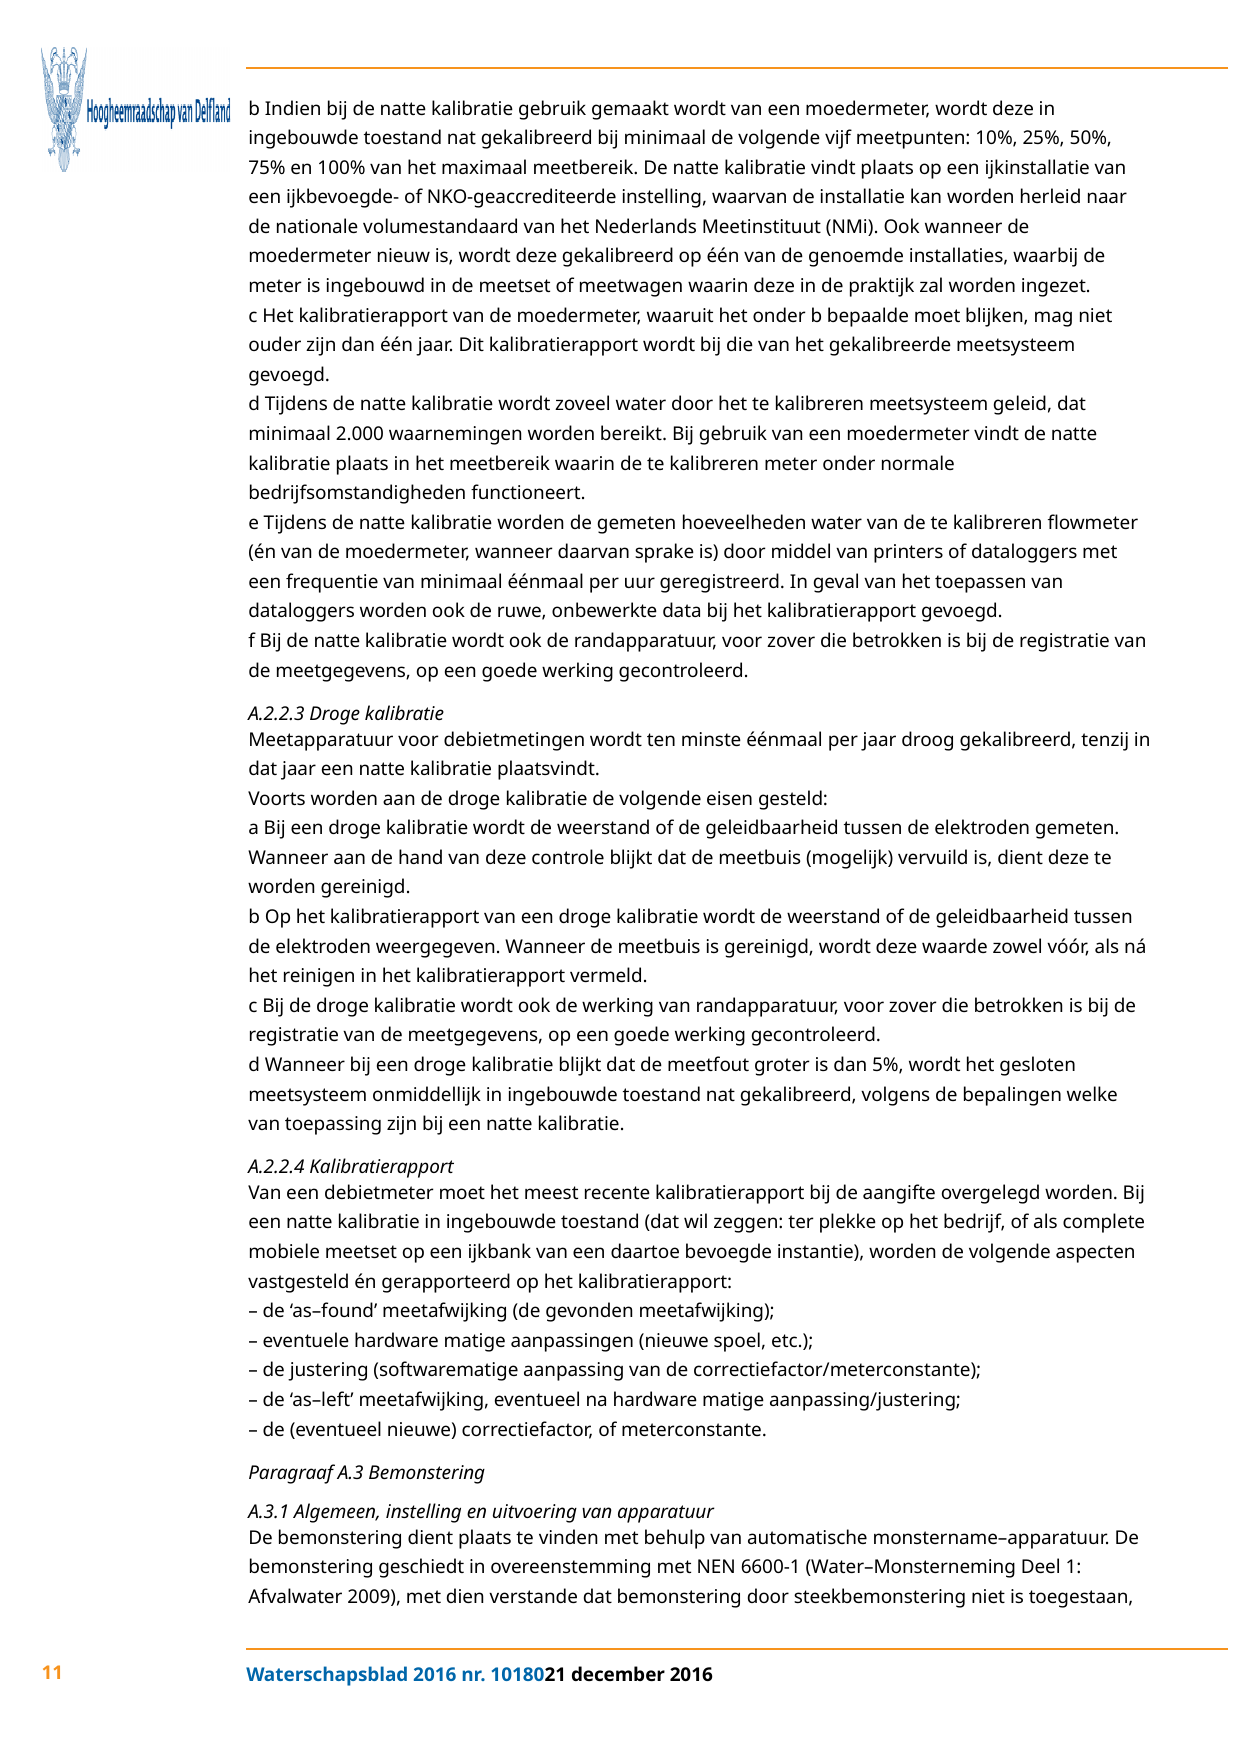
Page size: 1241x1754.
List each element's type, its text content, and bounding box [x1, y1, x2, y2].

text – de ‘as–found’ meetafwijking (de gevonden meetafwijking); [248, 1297, 1152, 1323]
text A.2.2.4 Kalibratierapport [248, 1153, 1152, 1179]
text e Tijdens de natte kalibratie worden de gemeten hoeveelheden water van de te kalibreren flowmeter (én van de moedermeter, wanneer daarvan sprake is) door middel van printers of dataloggers met een frequentie van minimaal éénmaal per uur geregistreerd. In geval van het toepassen van dataloggers worden ook de ruwe, onbewerkte data bij het kalibratierapport gevoegd. [248, 509, 1152, 623]
text d Wanneer bij een droge kalibratie blijkt dat de meetfout groter is dan 5%, wordt het gesloten meetsysteem onmiddellijk in ingebouwde toestand nat gekalibreerd, volgens de bepalingen welke van toepassing zijn bij een natte kalibratie. [248, 1051, 1152, 1136]
text Meetapparatuur voor debietmetingen wordt ten minste éénmaal per jaar droog gekalibreerd, tenzij in dat jaar een natte kalibratie plaatsvindt. [248, 726, 1152, 781]
text c Het kalibratierapport van de moedermeter, waaruit het onder b bepaalde moet blijken, mag niet ouder zijn dan één jaar. Dit kalibratierapport wordt bij die van het gekalibreerde meetsysteem gevoegd. [248, 302, 1152, 387]
text A.2.2.3 Droge kalibratie [248, 700, 1152, 726]
text a Bij een droge kalibratie wordt de weerstand of de geleidbaarheid tussen de elektroden gemeten. Wanneer aan de hand van deze controle blijkt dat de meetbuis (mogelijk) vervuild is, dient deze te worden gereinigd. [248, 814, 1152, 899]
text Van een debietmeter moet het meest recente kalibratierapport bij de aangifte overgelegd worden. Bij een natte kalibratie in ingebouwde toestand (dat wil zeggen: ter plekke op het bedrijf, of als complete mobiele meetset op een ijkbank van een daartoe bevoegde instantie), worden de volgende aspecten vastgesteld én gerapporteerd op het kalibratierapport: [248, 1179, 1152, 1294]
text A.3.1 Algemeen, instelling en uitvoering van apparatuur [248, 1498, 1152, 1524]
text f Bij de natte kalibratie wordt ook de randapparatuur, voor zover die betrokken is bij de registratie van de meetgegevens, op een goede werking gecontroleerd. [248, 627, 1152, 683]
text – de justering (softwarematige aanpassing van de correctiefactor/meterconstante); [248, 1357, 1152, 1382]
text De bemonstering dient plaats te vinden met behulp van automatische monstername–apparatuur. De bemonstering geschiedt in overeenstemming met NEN 6600-1 (Water–Monsterneming Deel 1: Afvalwater 2009), met dien verstande dat bemonstering door steekbemonstering niet is toegestaan, [248, 1524, 1152, 1609]
picture [41, 47, 231, 172]
text – de ‘as–left’ meetafwijking, eventueel na hardware matige aanpassing/justering; [248, 1386, 1152, 1412]
text Paragraaf A.3 Bemonstering [248, 1459, 1152, 1485]
text – de (eventueel nieuwe) correctiefactor, of meterconstante. [248, 1416, 1152, 1442]
text b Op het kalibratierapport van een droge kalibratie wordt de weerstand of de geleidbaarheid tussen de elektroden weergegeven. Wanneer de meetbuis is gereinigd, wordt deze waarde zowel vóór, als ná het reinigen in het kalibratierapport vermeld. [248, 903, 1152, 988]
text b Indien bij de natte kalibratie gebruik gemaakt wordt van een moedermeter, wordt deze in ingebouwde toestand nat gekalibreerd bij minimaal de volgende vijf meetpunten: 10%, 25%, 50%, 75% en 100% van het maximaal meetbereik. De natte kalibratie vindt plaats op een ijkinstallatie van een ijkbevoegde- of NKO-geaccrediteerde instelling, waarvan de installatie kan worden herleid naar de nationale volumestandaard van het Nederlands Meetinstituut (NMi). Ook wanneer de moedermeter nieuw is, wordt deze gekalibreerd op één van de genoemde installaties, waarbij de meter is ingebouwd in de meetset of meetwagen waarin deze in de praktijk zal worden ingezet. [248, 95, 1152, 298]
text d Tijdens de natte kalibratie wordt zoveel water door het te kalibreren meetsysteem geleid, dat minimaal 2.000 waarnemingen worden bereikt. Bij gebruik van een moedermeter vindt de natte kalibratie plaats in het meetbereik waarin de te kalibreren meter onder normale bedrijfsomstandigheden functioneert. [248, 391, 1152, 505]
text Voorts worden aan de droge kalibratie de volgende eisen gesteld: [248, 785, 1152, 811]
text – eventuele hardware matige aanpassingen (nieuwe spoel, etc.); [248, 1327, 1152, 1353]
text c Bij de droge kalibratie wordt ook de werking van randapparatuur, voor zover die betrokken is bij de registratie van de meetgegevens, op een goede werking gecontroleerd. [248, 992, 1152, 1047]
